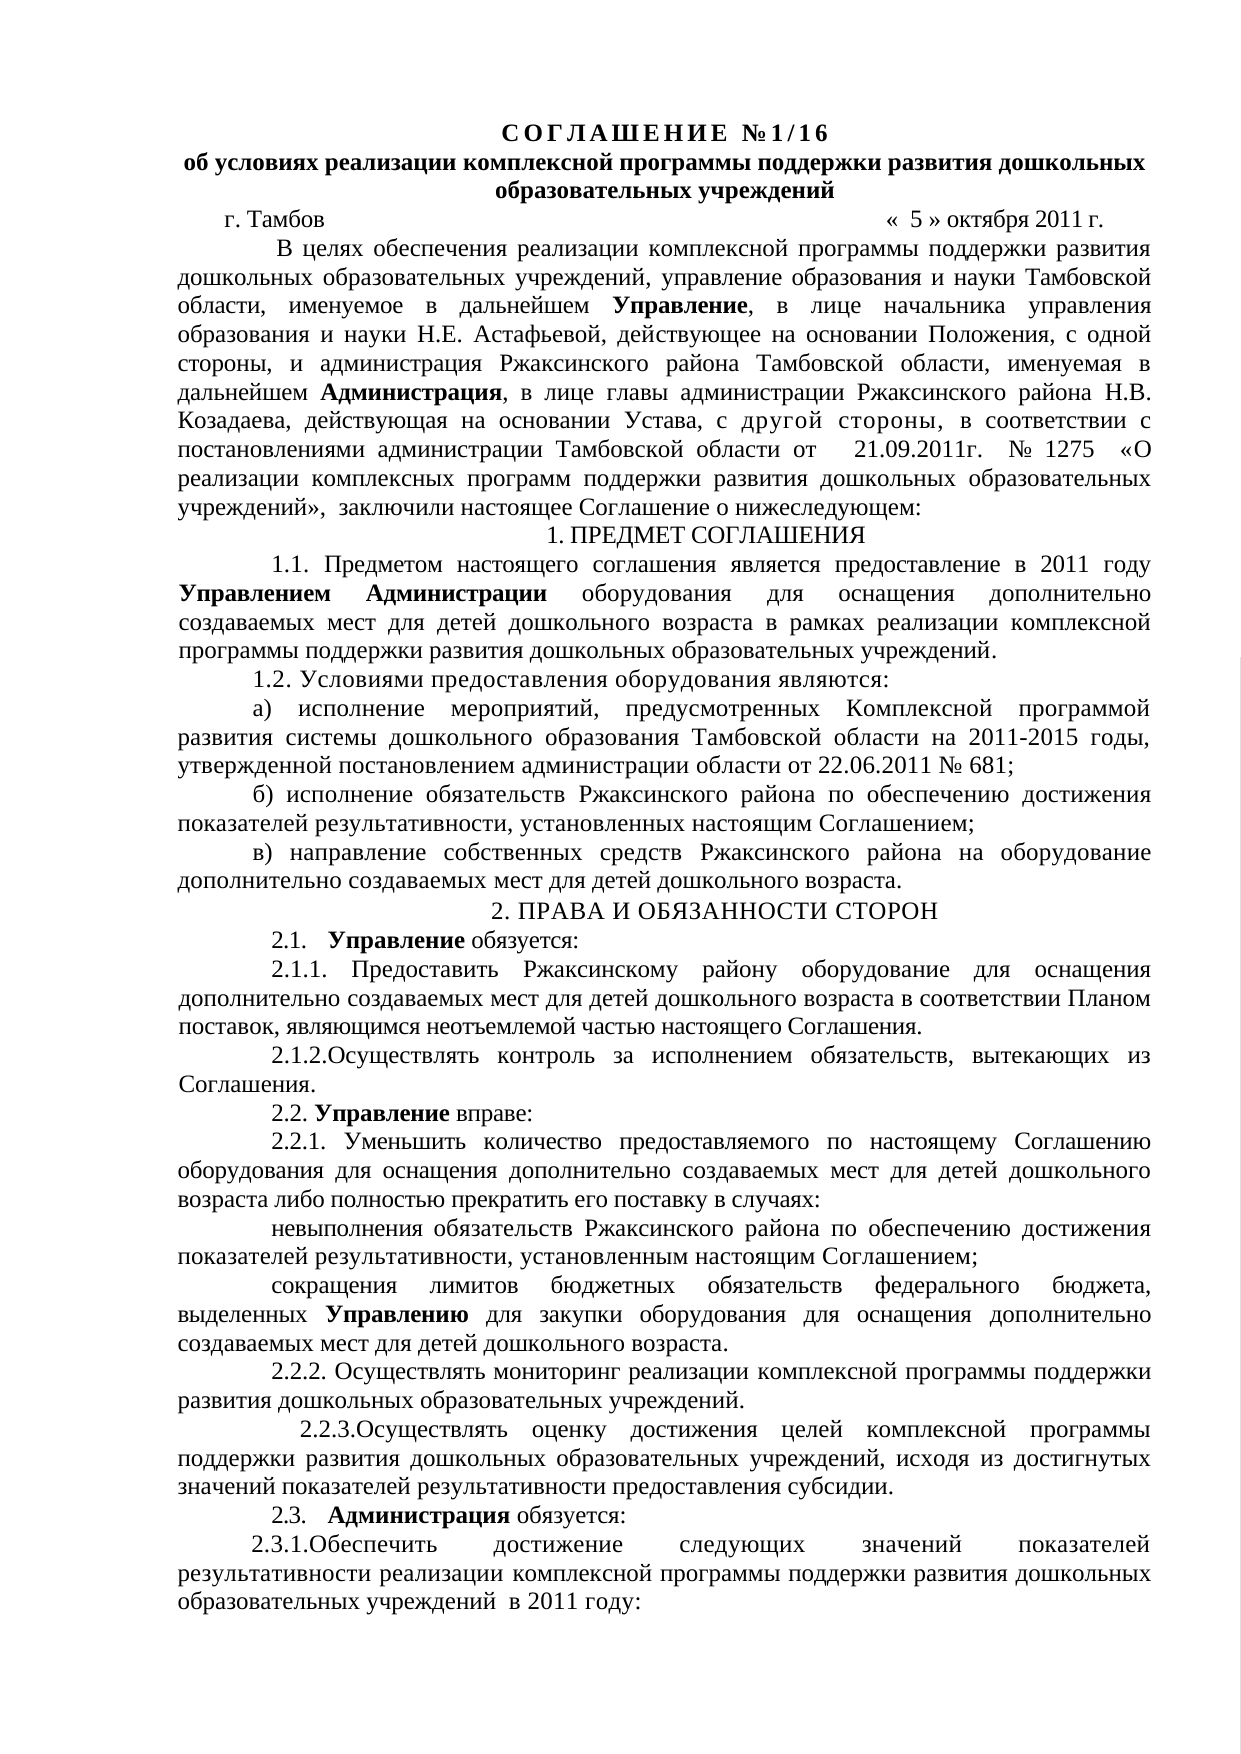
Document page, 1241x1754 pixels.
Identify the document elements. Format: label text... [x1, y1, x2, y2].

text а) исполнение мероприятий, предусмотренных Комплексной программой развития системы дошкольного образования Тамбовской области на 2011-2015 годы, утвержденной постановлением администрации области от 22.06.2011 № 681; [177, 693, 1152, 779]
text об условиях реализации комплексной программы поддержки развития дошкольных образовательных учреждений [177, 147, 1152, 204]
text 2.3.1.Обеспечить достижение следующих значений показателей результативности реализации комплексной программы поддержки развития дошкольных образовательных учреждений в 2011 году: [177, 1529, 1152, 1615]
text 2.3. Администрация обязуется: [178, 1500, 1152, 1529]
text 2.2.2. Осуществлять мониторинг реализации комплексной программы поддержки развития дошкольных образовательных учреждений. [177, 1356, 1152, 1414]
text 1.2. Условиями предоставления оборудования являются: [177, 664, 1152, 693]
text 2.2. Управление вправе: [177, 1098, 1152, 1126]
text 1. ПРЕДМЕТ СОГЛАШЕНИЯ [177, 521, 1152, 549]
text 2.2.1. Уменьшить количество предоставляемого по настоящему Соглашению оборудования для оснащения дополнительно создаваемых мест для детей дошкольного возраста либо полностью прекратить его поставку в случаях: [177, 1126, 1152, 1213]
subtitle В целях обеспечения реализации комплексной программы поддержки развития дошкольных образовательных учреждений, управление образования и науки Тамбовской области, именуемое в дальнейшем Управление, в лице начальника управления образования и науки Н.Е. Астафьевой, действующее на основании Положения, с одной стороны, и администрация Ржаксинского района Тамбовской области, именуемая в дальнейшем Администрация, в лице главы администрации Ржаксинского района Н.В. Козадаева, действующая на основании Устава, с другой стороны, в соответствии с постановлениями администрации Тамбовской области от 21.09.2011г. № 1275 «О реализации комплексных программ поддержки развития дошкольных образовательных учреждений», заключили настоящее Соглашение о нижеследующем: [177, 233, 1152, 521]
text 1.1. Предметом настоящего соглашения является предоставление в 2011 году Управлением Администрации оборудования для оснащения дополнительно создаваемых мест для детей дошкольного возраста в рамках реализации комплексной программы поддержки развития дошкольных образовательных учреждений. [178, 549, 1152, 664]
text б) исполнение обязательств Ржаксинского района по обеспечению достижения показателей результативности, установленных настоящим Соглашением; [177, 779, 1152, 837]
text 2. ПРАВА И ОБЯЗАННОСТИ СТОРОН [177, 896, 1147, 925]
text 2.1.1. Предоставить Ржаксинскому району оборудование для оснащения дополнительно создаваемых мест для детей дошкольного возраста в соответствии Планом поставок, являющимся неотъемлемой частью настоящего Соглашения. [178, 954, 1152, 1040]
text 2.1.2.Осуществлять контроль за исполнением обязательств, вытекающих из Соглашения. [178, 1040, 1152, 1098]
text 2.2.3.Осуществлять оценку достижения целей комплексной программы поддержки развития дошкольных образовательных учреждений, исходя из достигнутых значений показателей результативности предоставления субсидии. [177, 1414, 1152, 1500]
text сокращения лимитов бюджетных обязательств федерального бюджета, выделенных Управлению для закупки оборудования для оснащения дополнительно создаваемых мест для детей дошкольного возраста. [177, 1270, 1152, 1356]
text СОГЛАШЕНИЕ №1/16 [177, 118, 1152, 147]
text г. Тамбов « 5 » октября 2011 г. [177, 204, 1152, 233]
text невыполнения обязательств Ржаксинского района по обеспечению достижения показателей результативности, установленным настоящим Соглашением; [177, 1213, 1152, 1270]
text 2.1. Управление обязуется: [178, 925, 1152, 954]
text в) направление собственных средств Ржаксинского района на оборудование дополнительно создаваемых мест для детей дошкольного возраста. [177, 837, 1152, 894]
